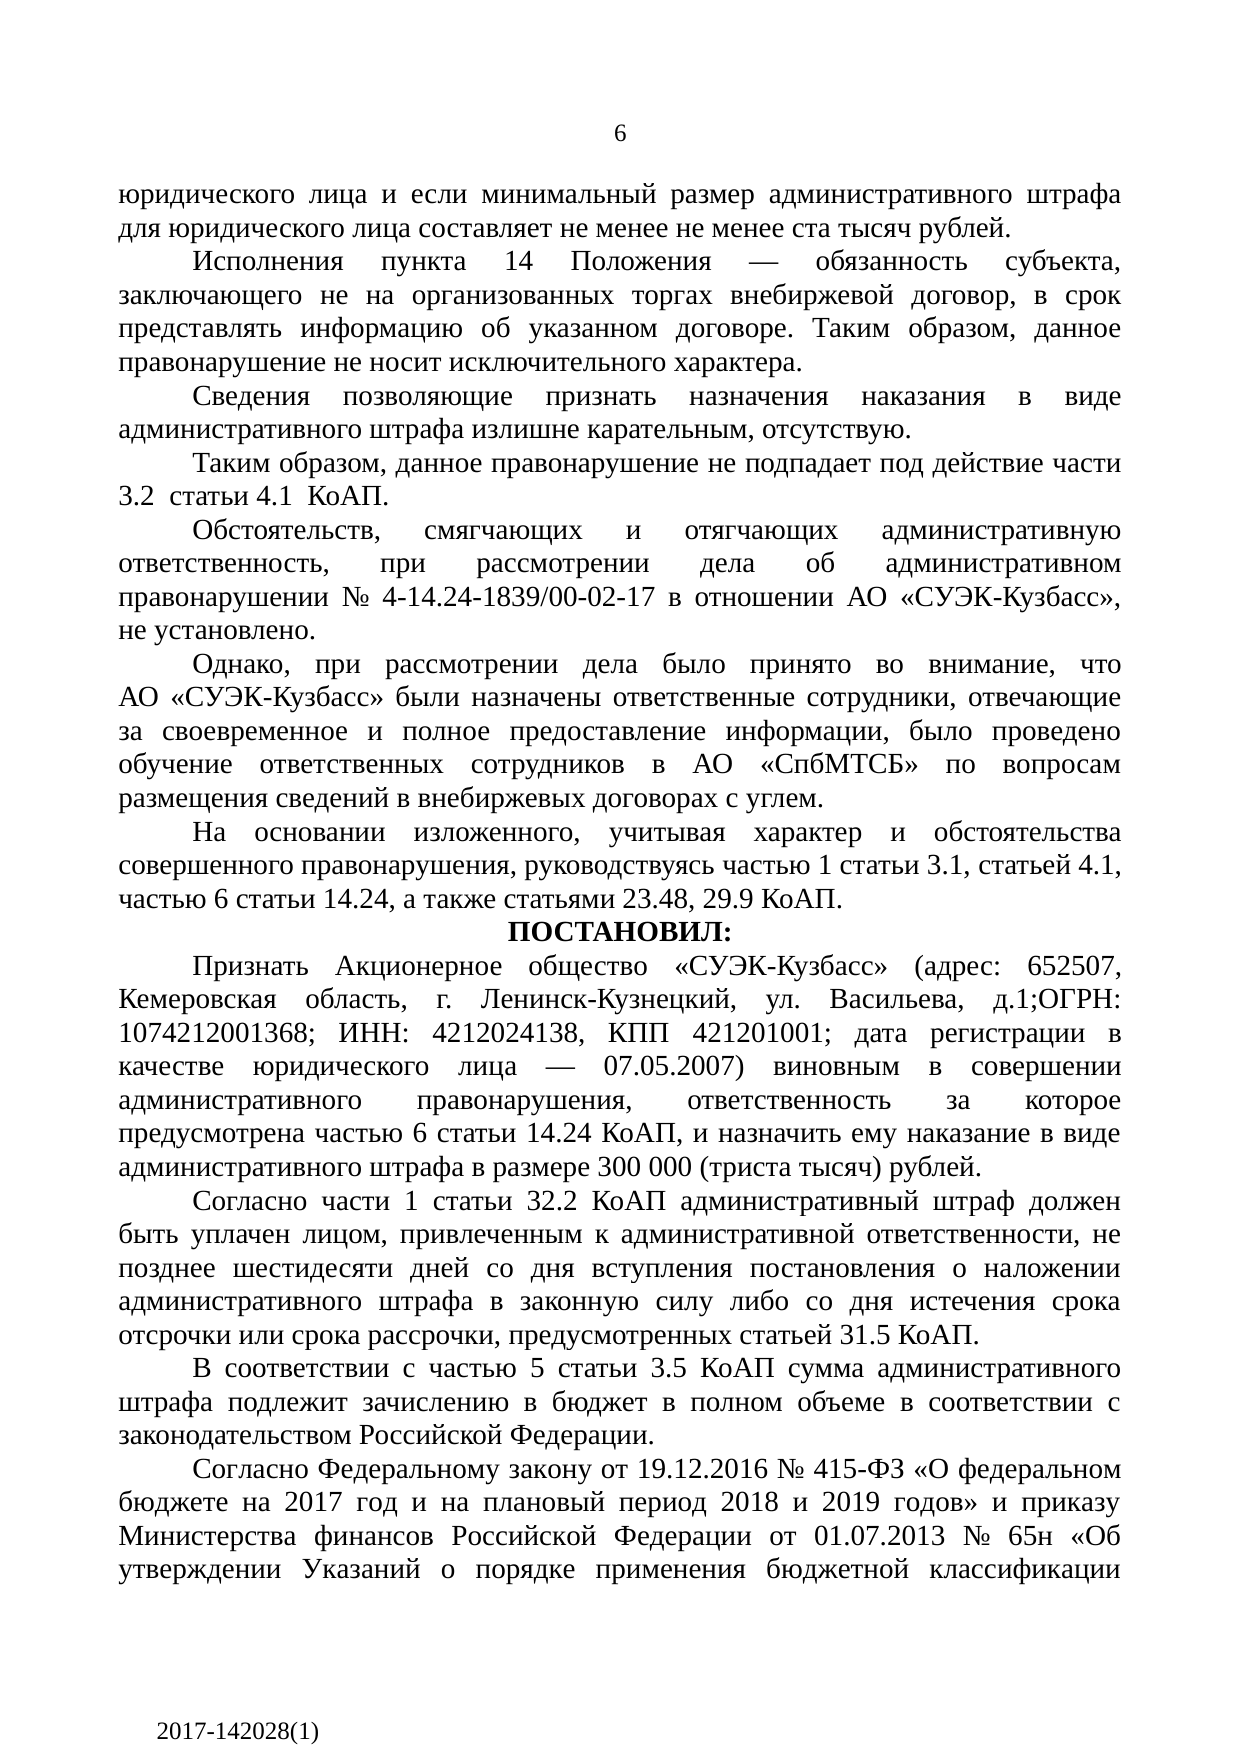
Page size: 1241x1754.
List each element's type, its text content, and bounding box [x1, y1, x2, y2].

text Согласно Федеральному закону от 19.12.2016 № 415-ФЗ «О федеральном бюджете на 2017 год и на плановый период 2018 и 2019 годов» и приказу Министерства финансов Российской Федерации от 01.07.2013 № 65н «Об утверждении Указаний о порядке применения бюджетной классификации [118, 1451, 1122, 1585]
text Признать Акционерное общество «СУЭК-Кузбасс» (адрес: 652507, Кемеровская область, г. Ленинск-Кузнецкий, ул. Васильева, д.1;ОГРН: 1074212001368; ИНН: 4212024138, КПП 421201001; дата регистрации в качестве юридического лица — 07.05.2007) виновным в совершении административного правонарушения, ответственность за которое предусмотрена частью 6 статьи 14.24 КоАП, и назначить ему наказание в виде административного штрафа в размере 300 000 (триста тысяч) рублей. [118, 948, 1122, 1183]
text На основании изложенного, учитывая характер и обстоятельства совершенного правонарушения, руководствуясь частью 1 статьи 3.1, статьей 4.1, частью 6 статьи 14.24, а также статьями 23.48, 29.9 КоАП. [118, 814, 1122, 914]
text В соответствии с частью 5 статьи 3.5 КоАП сумма административного штрафа подлежит зачислению в бюджет в полном объеме в соответствии с законодательством Российской Федерации. [118, 1350, 1122, 1451]
text Сведения позволяющие признать назначения наказания в виде административного штрафа излишне карательным, отсутствую. [118, 378, 1122, 445]
text Таким образом, данное правонарушение не подпадает под действие части 3.2 статьи 4.1 КоАП. [118, 445, 1122, 512]
text Исполнения пункта 14 Положения — обязанность субъекта, заключающего не на организованных торгах внебиржевой договор, в срок представлять информацию об указанном договоре. Таким образом, данное правонарушение не носит исключительного характера. [118, 243, 1122, 378]
text Обстоятельств, смягчающих и отягчающих административную ответственность, при рассмотрении дела об административном правонарушении № 4-14.24-1839/00-02-17 в отношении АО «СУЭК-Кузбасс», не установлено. [118, 512, 1122, 646]
text Согласно части 1 статьи 32.2 КоАП административный штраф должен быть уплачен лицом, привлеченным к административной ответственности, не позднее шестидесяти дней со дня вступления постановления о наложении административного штрафа в законную силу либо со дня истечения срока отсрочки или срока рассрочки, предусмотренных статьей 31.5 КоАП. [118, 1183, 1122, 1350]
text ПОСТАНОВИЛ: [118, 914, 1122, 948]
text Однако, при рассмотрении дела было принято во внимание, что АО «СУЭК-Кузбасс» были назначены ответственные сотрудники, отвечающие за своевременное и полное предоставление информации, было проведено обучение ответственных сотрудников в АО «СпбМТСБ» по вопросам размещения сведений в внебиржевых договорах с углем. [118, 646, 1122, 814]
text юридического лица и если минимальный размер административного штрафа для юридического лица составляет не менее не менее ста тысяч рублей. [118, 176, 1122, 243]
